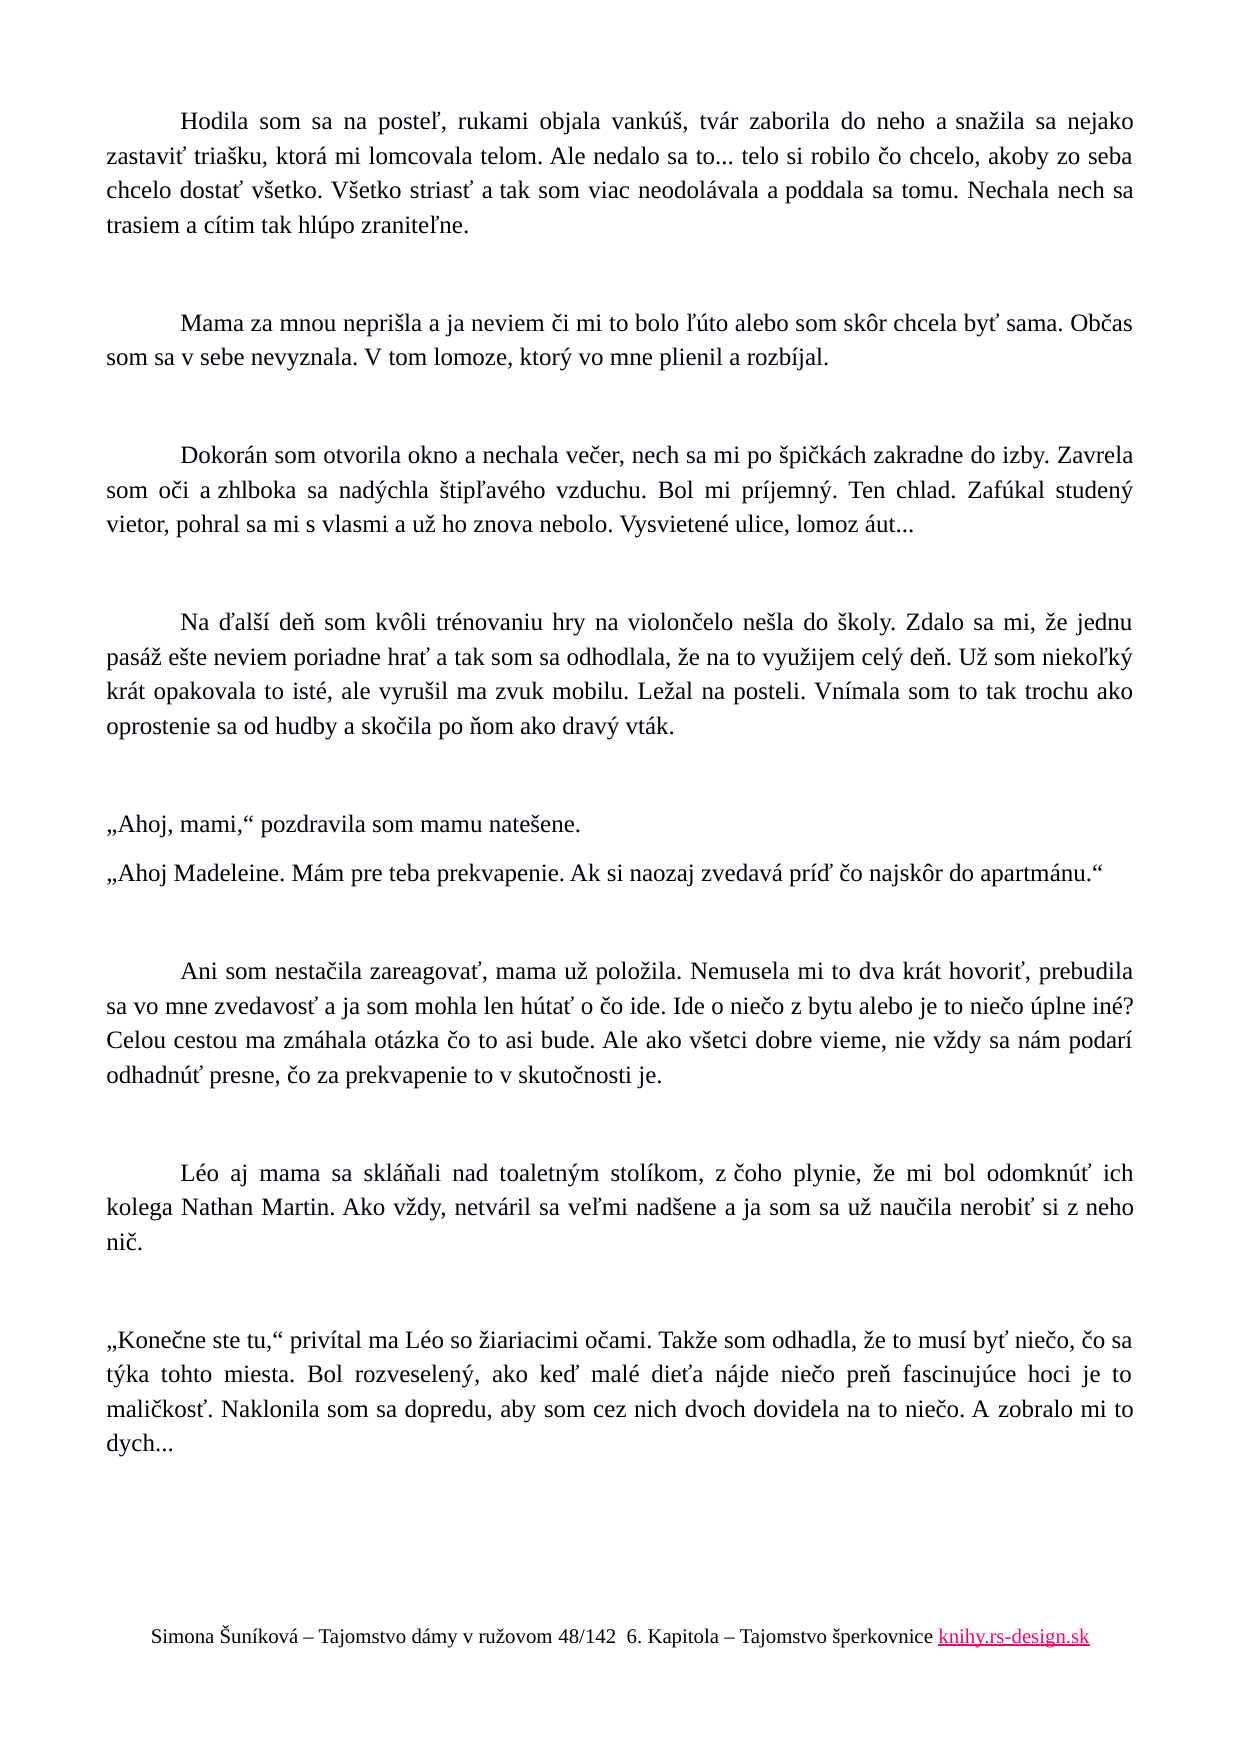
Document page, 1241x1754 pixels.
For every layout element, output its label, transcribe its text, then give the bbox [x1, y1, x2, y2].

text „Ahoj, mami,“ pozdravila som mamu natešene. [106, 809, 1134, 838]
text Mama za mnou neprišla a ja neviem či mi to bolo ľúto alebo som skôr chcela byť sama. Občas som sa v sebe nevyznala. V tom lomoze, ktorý vo mne plienil a rozbíjal. [106, 308, 1134, 371]
text „Konečne ste tu,“ privítal ma Léo so žiariacimi očami. Takže som odhadla, že to musí byť niečo, čo sa týka tohto miesta. Bol rozveselený, ako keď malé dieťa nájde niečo preň fascinujúce hoci je to maličkosť. Naklonila som sa dopredu, aby som cez nich dvoch dovidela na to niečo. A zobralo mi to dych... [106, 1325, 1134, 1457]
text Ani som nestačila zareagovať, mama už položila. Nemusela mi to dva krát hovoriť, prebudila sa vo mne zvedavosť a ja som mohla len hútať o čo ide. Ide o niečo z bytu alebo je to niečo úplne iné? Celou cestou ma zmáhala otázka čo to asi bude. Ale ako všetci dobre vieme, nie vždy sa nám podarí odhadnúť presne, čo za prekvapenie to v skutočnosti je. [106, 956, 1134, 1088]
text Dokorán som otvorila okno a nechala večer, nech sa mi po špičkách zakradne do izby. Zavrela som oči a zhlboka sa nadýchla štipľavého vzduchu. Bol mi príjemný. Ten chlad. Zafúkal studený vietor, pohral sa mi s vlasmi a už ho znova nebolo. Vysvietené ulice, lomoz áut... [106, 440, 1134, 538]
text Léo aj mama sa skláňali nad toaletným stolíkom, z čoho plynie, že mi bol odomknúť ich kolega Nathan Martin. Ako vždy, netváril sa veľmi nadšene a ja som sa už naučila nerobiť si z neho nič. [106, 1158, 1134, 1256]
text „Ahoj Madeleine. Mám pre teba prekvapenie. Ak si naozaj zvedavá príď čo najskôr do apartmánu.“ [106, 858, 1134, 887]
text Hodila som sa na posteľ, rukami objala vankúš, tvár zaborila do neho a snažila sa nejako zastaviť triašku, ktorá mi lomcovala telom. Ale nedalo sa to... telo si robilo čo chcelo, akoby zo seba chcelo dostať všetko. Všetko striasť a tak som viac neodolávala a poddala sa tomu. Nechala nech sa trasiem a cítim tak hlúpo zraniteľne. [106, 106, 1134, 238]
text Na ďalší deň som kvôli trénovaniu hry na violončelo nešla do školy. Zdalo sa mi, že jednu pasáž ešte neviem poriadne hrať a tak som sa odhodlala, že na to využijem celý deň. Už som niekoľký krát opakovala to isté, ale vyrušil ma zvuk mobilu. Ležal na posteli. Vnímala som to tak trochu ako oprostenie sa od hudby a skočila po ňom ako dravý vták. [106, 607, 1134, 740]
